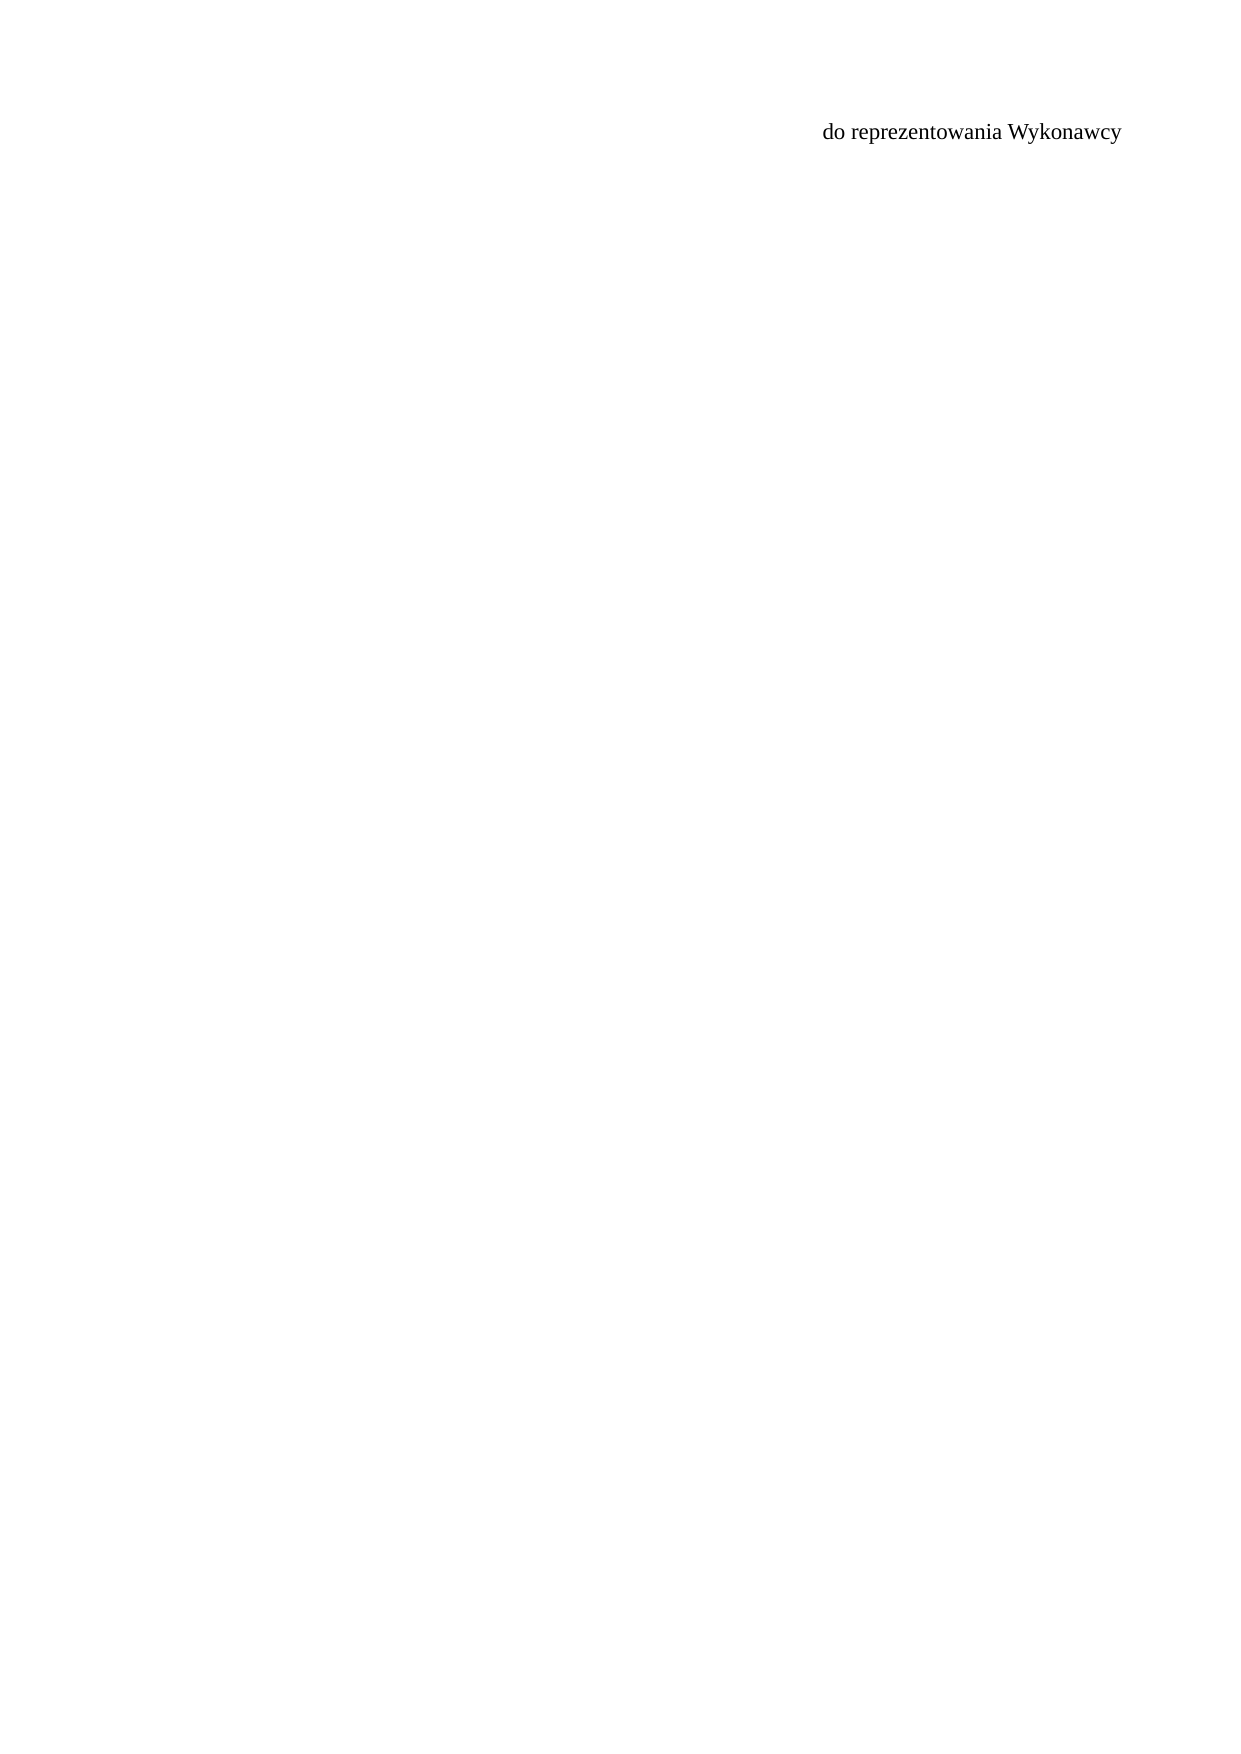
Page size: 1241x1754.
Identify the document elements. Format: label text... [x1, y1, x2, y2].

text do reprezentowania Wykonawcy [118, 118, 1122, 144]
